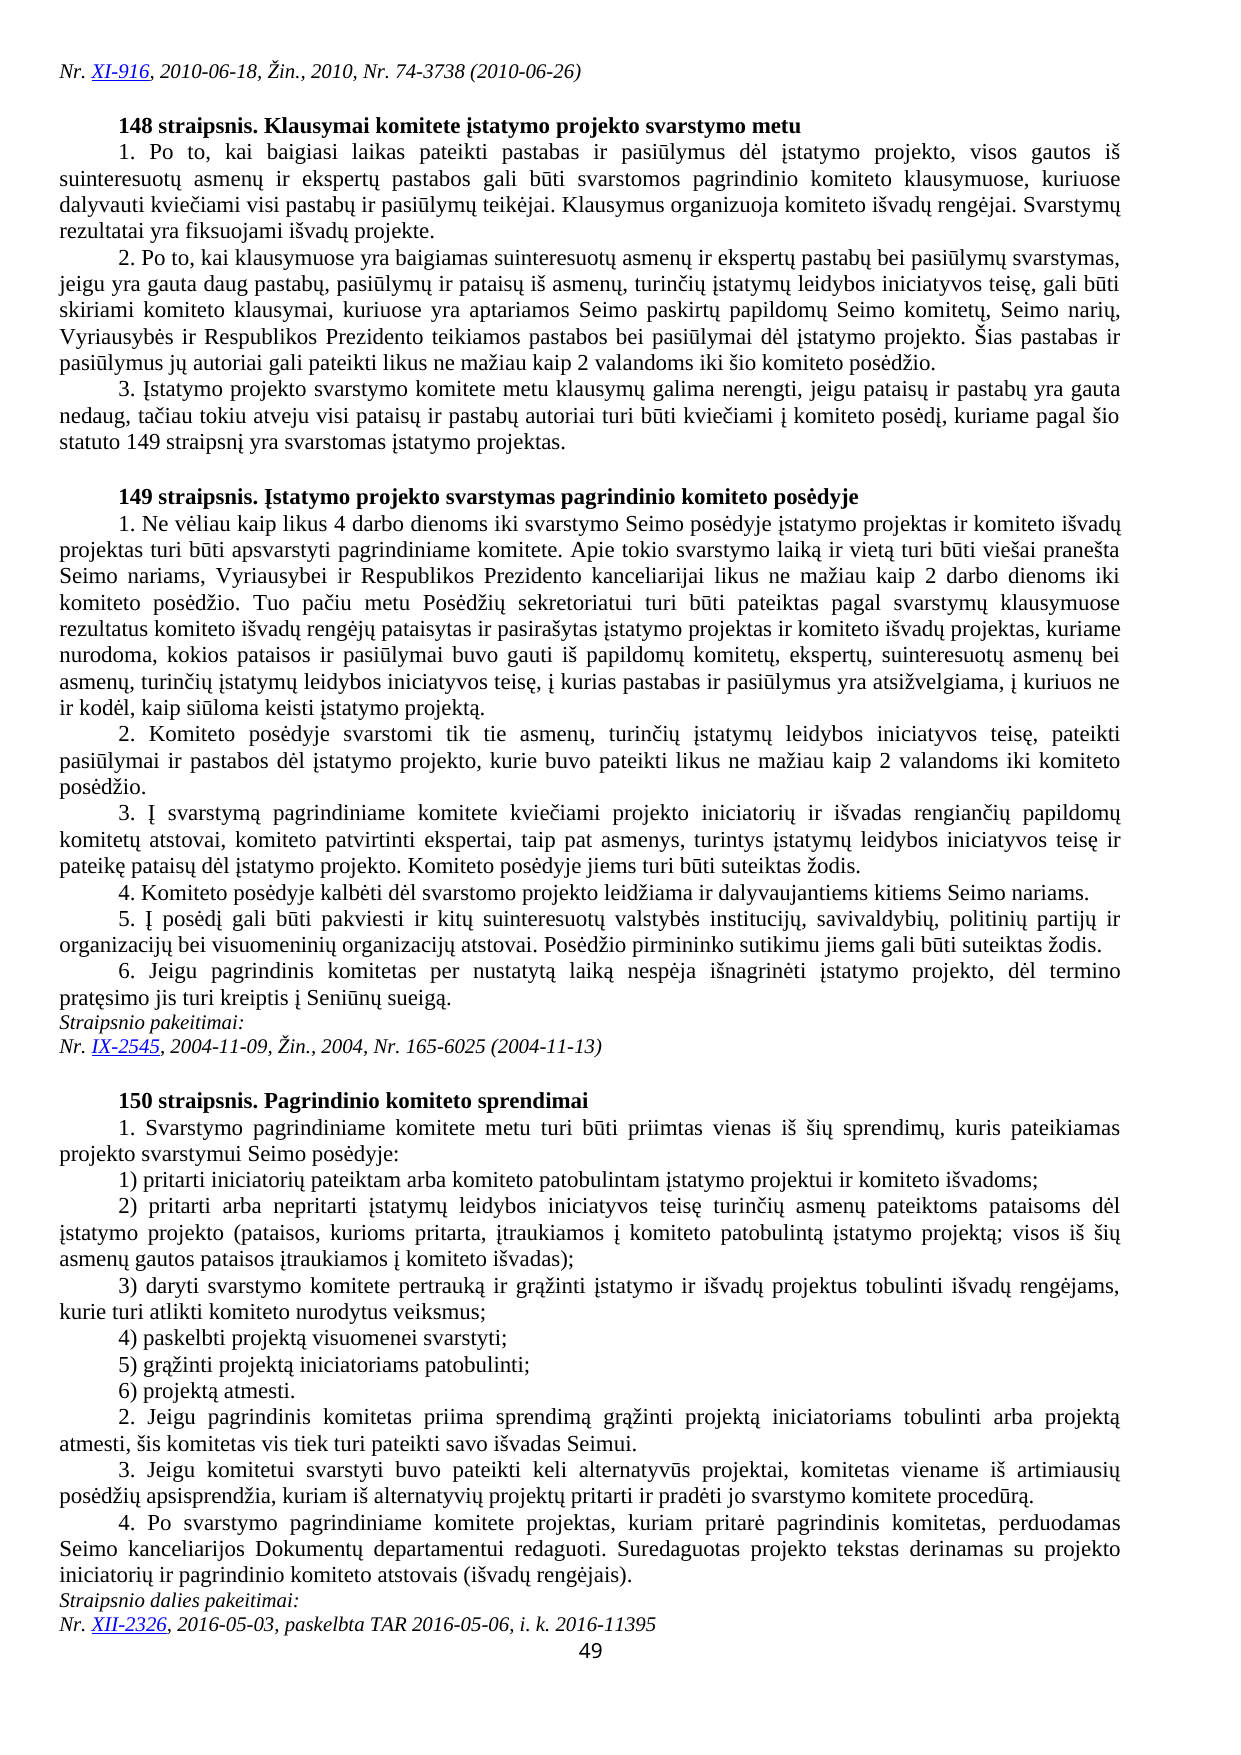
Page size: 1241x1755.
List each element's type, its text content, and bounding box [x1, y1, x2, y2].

text 5) grąžinti projektą iniciatoriams patobulinti; [59, 1351, 1122, 1377]
text 1. Po to, kai baigiasi laikas pateikti pastabas ir pasiūlymus dėl įstatymo projekto, visos gautos iš suinteresuotų asmenų ir ekspertų pastabos gali būti svarstomos pagrindinio komiteto klausymuose, kuriuose dalyvauti kviečiami visi pastabų ir pasiūlymų teikėjai. Klausymus organizuoja komiteto išvadų rengėjai. Svarstymų rezultatai yra fiksuojami išvadų projekte. [59, 138, 1122, 244]
text 3) daryti svarstymo komitete pertrauką ir grąžinti įstatymo ir išvadų projektus tobulinti išvadų rengėjams, kurie turi atlikti komiteto nurodytus veiksmus; [59, 1272, 1122, 1324]
text 3. Į svarstymą pagrindiniame komitete kviečiami projekto iniciatorių ir išvadas rengiančių papildomų komitetų atstovai, komiteto patvirtinti ekspertai, taip pat asmenys, turintys įstatymų leidybos iniciatyvos teisę ir pateikę pataisų dėl įstatymo projekto. Komiteto posėdyje jiems turi būti suteiktas žodis. [59, 799, 1122, 878]
text 4) paskelbti projektą visuomenei svarstyti; [59, 1324, 1122, 1351]
text 2) pritarti arba nepritarti įstatymų leidybos iniciatyvos teisę turinčių asmenų pateiktoms pataisoms dėl įstatymo projekto (pataisos, kurioms pritarta, įtraukiamos į komiteto patobulintą įstatymo projektą; visos iš šių asmenų gautos pataisos įtraukiamos į komiteto išvadas); [59, 1193, 1122, 1272]
text 1. Svarstymo pagrindiniame komitete metu turi būti priimtas vienas iš šių sprendimų, kuris pateikiamas projekto svarstymui Seimo posėdyje: [59, 1113, 1122, 1166]
text Nr. IX-2545, 2004-11-09, Žin., 2004, Nr. 165-6025 (2004-11-13) [59, 1034, 1122, 1058]
text 2. Po to, kai klausymuose yra baigiamas suinteresuotų asmenų ir ekspertų pastabų bei pasiūlymų svarstymas, jeigu yra gauta daug pastabų, pasiūlymų ir pataisų iš asmenų, turinčių įstatymų leidybos iniciatyvos teisę, gali būti skiriami komiteto klausymai, kuriuose yra aptariamos Seimo paskirtų papildomų Seimo komitetų, Seimo narių, Vyriausybės ir Respublikos Prezidento teikiamos pastabos bei pasiūlymai dėl įstatymo projekto. Šias pastabas ir pasiūlymus jų autoriai gali pateikti likus ne mažiau kaip 2 valandoms iki šio komiteto posėdžio. [59, 244, 1122, 375]
text 4. Po svarstymo pagrindiniame komitete projektas, kuriam pritarė pagrindinis komitetas, perduodamas Seimo kanceliarijos Dokumentų departamentui redaguoti. Suredaguotas projekto tekstas derinamas su projekto iniciatorių ir pagrindinio komiteto atstovais (išvadų rengėjais). [59, 1509, 1122, 1588]
text Nr. XII-2326, 2016-05-03, paskelbta TAR 2016-05-06, i. k. 2016-11395 [59, 1612, 1122, 1636]
text 1) pritarti iniciatorių pateiktam arba komiteto patobulintam įstatymo projektui ir komiteto išvadoms; [59, 1166, 1122, 1193]
text Straipsnio pakeitimai: [59, 1010, 1122, 1034]
text 4. Komiteto posėdyje kalbėti dėl svarstomo projekto leidžiama ir dalyvaujantiems kitiems Seimo nariams. [59, 878, 1122, 905]
text 5. Į posėdį gali būti pakviesti ir kitų suinteresuotų valstybės institucijų, savivaldybių, politinių partijų ir organizacijų bei visuomeninių organizacijų atstovai. Posėdžio pirmininko sutikimu jiems gali būti suteiktas žodis. [59, 905, 1122, 958]
text 150 straipsnis. Pagrindinio komiteto sprendimai [59, 1087, 1122, 1113]
text Straipsnio dalies pakeitimai: [59, 1588, 1122, 1612]
text 148 straipsnis. Klausymai komitete įstatymo projekto svarstymo metu [59, 112, 1122, 138]
text 2. Komiteto posėdyje svarstomi tik tie asmenų, turinčių įstatymų leidybos iniciatyvos teisę, pateikti pasiūlymai ir pastabos dėl įstatymo projekto, kurie buvo pateikti likus ne mažiau kaip 2 valandoms iki komiteto posėdžio. [59, 720, 1122, 799]
text 2. Jeigu pagrindinis komitetas priima sprendimą grąžinti projektą iniciatoriams tobulinti arba projektą atmesti, šis komitetas vis tiek turi pateikti savo išvadas Seimui. [59, 1403, 1122, 1456]
text 1. Ne vėliau kaip likus 4 darbo dienoms iki svarstymo Seimo posėdyje įstatymo projektas ir komiteto išvadų projektas turi būti apsvarstyti pagrindiniame komitete. Apie tokio svarstymo laiką ir vietą turi būti viešai pranešta Seimo nariams, Vyriausybei ir Respublikos Prezidento kanceliarijai likus ne mažiau kaip 2 darbo dienoms iki komiteto posėdžio. Tuo pačiu metu Posėdžių sekretoriatui turi būti pateiktas pagal svarstymų klausymuose rezultatus komiteto išvadų rengėjų pataisytas ir pasirašytas įstatymo projektas ir komiteto išvadų projektas, kuriame nurodoma, kokios pataisos ir pasiūlymai buvo gauti iš papildomų komitetų, ekspertų, suinteresuotų asmenų bei asmenų, turinčių įstatymų leidybos iniciatyvos teisę, į kurias pastabas ir pasiūlymus yra atsižvelgiama, į kuriuos ne ir kodėl, kaip siūloma keisti įstatymo projektą. [59, 509, 1122, 720]
text 6) projektą atmesti. [59, 1377, 1122, 1403]
text 149 straipsnis. Įstatymo projekto svarstymas pagrindinio komiteto posėdyje [59, 483, 1122, 509]
text 3. Jeigu komitetui svarstyti buvo pateikti keli alternatyvūs projektai, komitetas viename iš artimiausių posėdžių apsisprendžia, kuriam iš alternatyvių projektų pritarti ir pradėti jo svarstymo komitete procedūrą. [59, 1456, 1122, 1509]
text 3. Įstatymo projekto svarstymo komitete metu klausymų galima nerengti, jeigu pataisų ir pastabų yra gauta nedaug, tačiau tokiu atveju visi pataisų ir pastabų autoriai turi būti kviečiami į komiteto posėdį, kuriame pagal šio statuto 149 straipsnį yra svarstomas įstatymo projektas. [59, 375, 1122, 454]
text Nr. XI-916, 2010-06-18, Žin., 2010, Nr. 74-3738 (2010-06-26) [59, 59, 1122, 83]
text 6. Jeigu pagrindinis komitetas per nustatytą laiką nespėja išnagrinėti įstatymo projekto, dėl termino pratęsimo jis turi kreiptis į Seniūnų sueigą. [59, 958, 1122, 1010]
